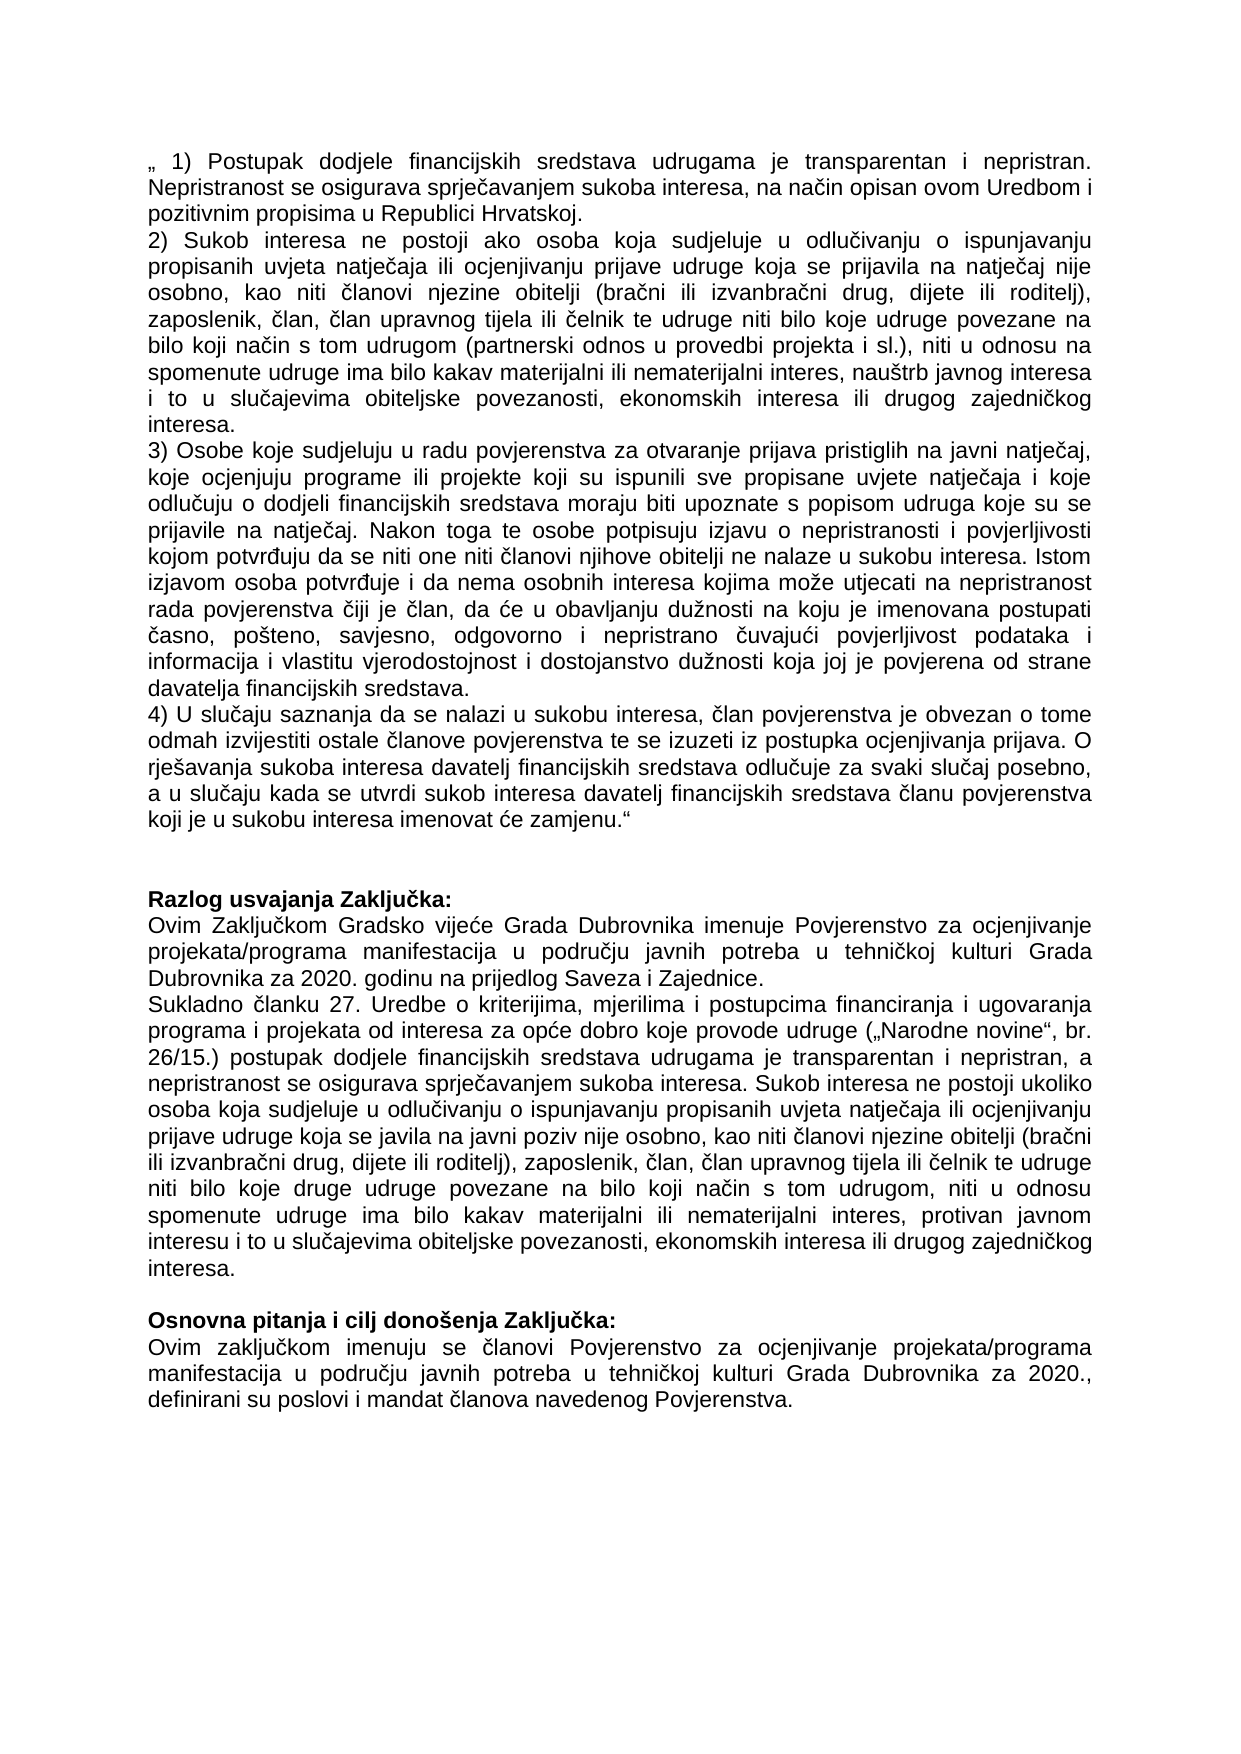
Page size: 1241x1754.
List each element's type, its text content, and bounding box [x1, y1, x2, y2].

text Razlog usvajanja Zaključka: [148, 886, 1093, 912]
text Osnovna pitanja i cilj donošenja Zaključka: [148, 1307, 1093, 1333]
text Ovim zaključkom imenuju se članovi Povjerenstvo za ocjenjivanje projekata/programa manifestacija u području javnih potreba u tehničkoj kulturi Grada Dubrovnika za 2020., definirani su poslovi i mandat članova navedenog Povjerenstva. [148, 1333, 1093, 1413]
text „ 1) Postupak dodjele financijskih sredstava udrugama je transparentan i nepristran. Nepristranost se osigurava sprječavanjem sukoba interesa, na način opisan ovom Uredbom i pozitivnim propisima u Republici Hrvatskoj. [148, 148, 1093, 227]
text 3) Osobe koje sudjeluju u radu povjerenstva za otvaranje prijava pristiglih na javni natječaj, koje ocjenjuju programe ili projekte koji su ispunili sve propisane uvjete natječaja i koje odlučuju o dodjeli financijskih sredstava moraju biti upoznate s popisom udruga koje su se prijavile na natječaj. Nakon toga te osobe potpisuju izjavu o nepristranosti i povjerljivosti kojom potvrđuju da se niti one niti članovi njihove obitelji ne nalaze u sukobu interesa. Istom izjavom osoba potvrđuje i da nema osobnih interesa kojima može utjecati na nepristranost rada povjerenstva čiji je član, da će u obavljanju dužnosti na koju je imenovana postupati časno, pošteno, savjesno, odgovorno i nepristrano čuvajući povjerljivost podataka i informacija i vlastitu vjerodostojnost i dostojanstvo dužnosti koja joj je povjerena od strane davatelja financijskih sredstava. [148, 437, 1093, 701]
text Ovim Zaključkom Gradsko vijeće Grada Dubrovnika imenuje Povjerenstvo za ocjenjivanje projekata/programa manifestacija u području javnih potreba u tehničkoj kulturi Grada Dubrovnika za 2020. godinu na prijedlog Saveza i Zajednice. [148, 912, 1093, 991]
text Sukladno članku 27. Uredbe o kriterijima, mjerilima i postupcima financiranja i ugovaranja programa i projekata od interesa za opće dobro koje provode udruge („Narodne novine“, br. 26/15.) postupak dodjele financijskih sredstava udrugama je transparentan i nepristran, a nepristranost se osigurava sprječavanjem sukoba interesa. Sukob interesa ne postoji ukoliko osoba koja sudjeluje u odlučivanju o ispunjavanju propisanih uvjeta natječaja ili ocjenjivanju prijave udruge koja se javila na javni poziv nije osobno, kao niti članovi njezine obitelji (bračni ili izvanbračni drug, dijete ili roditelj), zaposlenik, član, član upravnog tijela ili čelnik te udruge niti bilo koje druge udruge povezane na bilo koji način s tom udrugom, niti u odnosu spomenute udruge ima bilo kakav materijalni ili nematerijalni interes, protivan javnom interesu i to u slučajevima obiteljske povezanosti, ekonomskih interesa ili drugog zajedničkog interesa. [148, 991, 1093, 1281]
text 4) U slučaju saznanja da se nalazi u sukobu interesa, član povjerenstva je obvezan o tome odmah izvijestiti ostale članove povjerenstva te se izuzeti iz postupka ocjenjivanja prijava. O rješavanja sukoba interesa davatelj financijskih sredstava odlučuje za svaki slučaj posebno, a u slučaju kada se utvrdi sukob interesa davatelj financijskih sredstava članu povjerenstva koji je u sukobu interesa imenovat će zamjenu.“ [148, 701, 1093, 833]
text 2) Sukob interesa ne postoji ako osoba koja sudjeluje u odlučivanju o ispunjavanju propisanih uvjeta natječaja ili ocjenjivanju prijave udruge koja se prijavila na natječaj nije osobno, kao niti članovi njezine obitelji (bračni ili izvanbračni drug, dijete ili roditelj), zaposlenik, član, član upravnog tijela ili čelnik te udruge niti bilo koje udruge povezane na bilo koji način s tom udrugom (partnerski odnos u provedbi projekta i sl.), niti u odnosu na spomenute udruge ima bilo kakav materijalni ili nematerijalni interes, nauštrb javnog interesa i to u slučajevima obiteljske povezanosti, ekonomskih interesa ili drugog zajedničkog interesa. [148, 227, 1093, 437]
